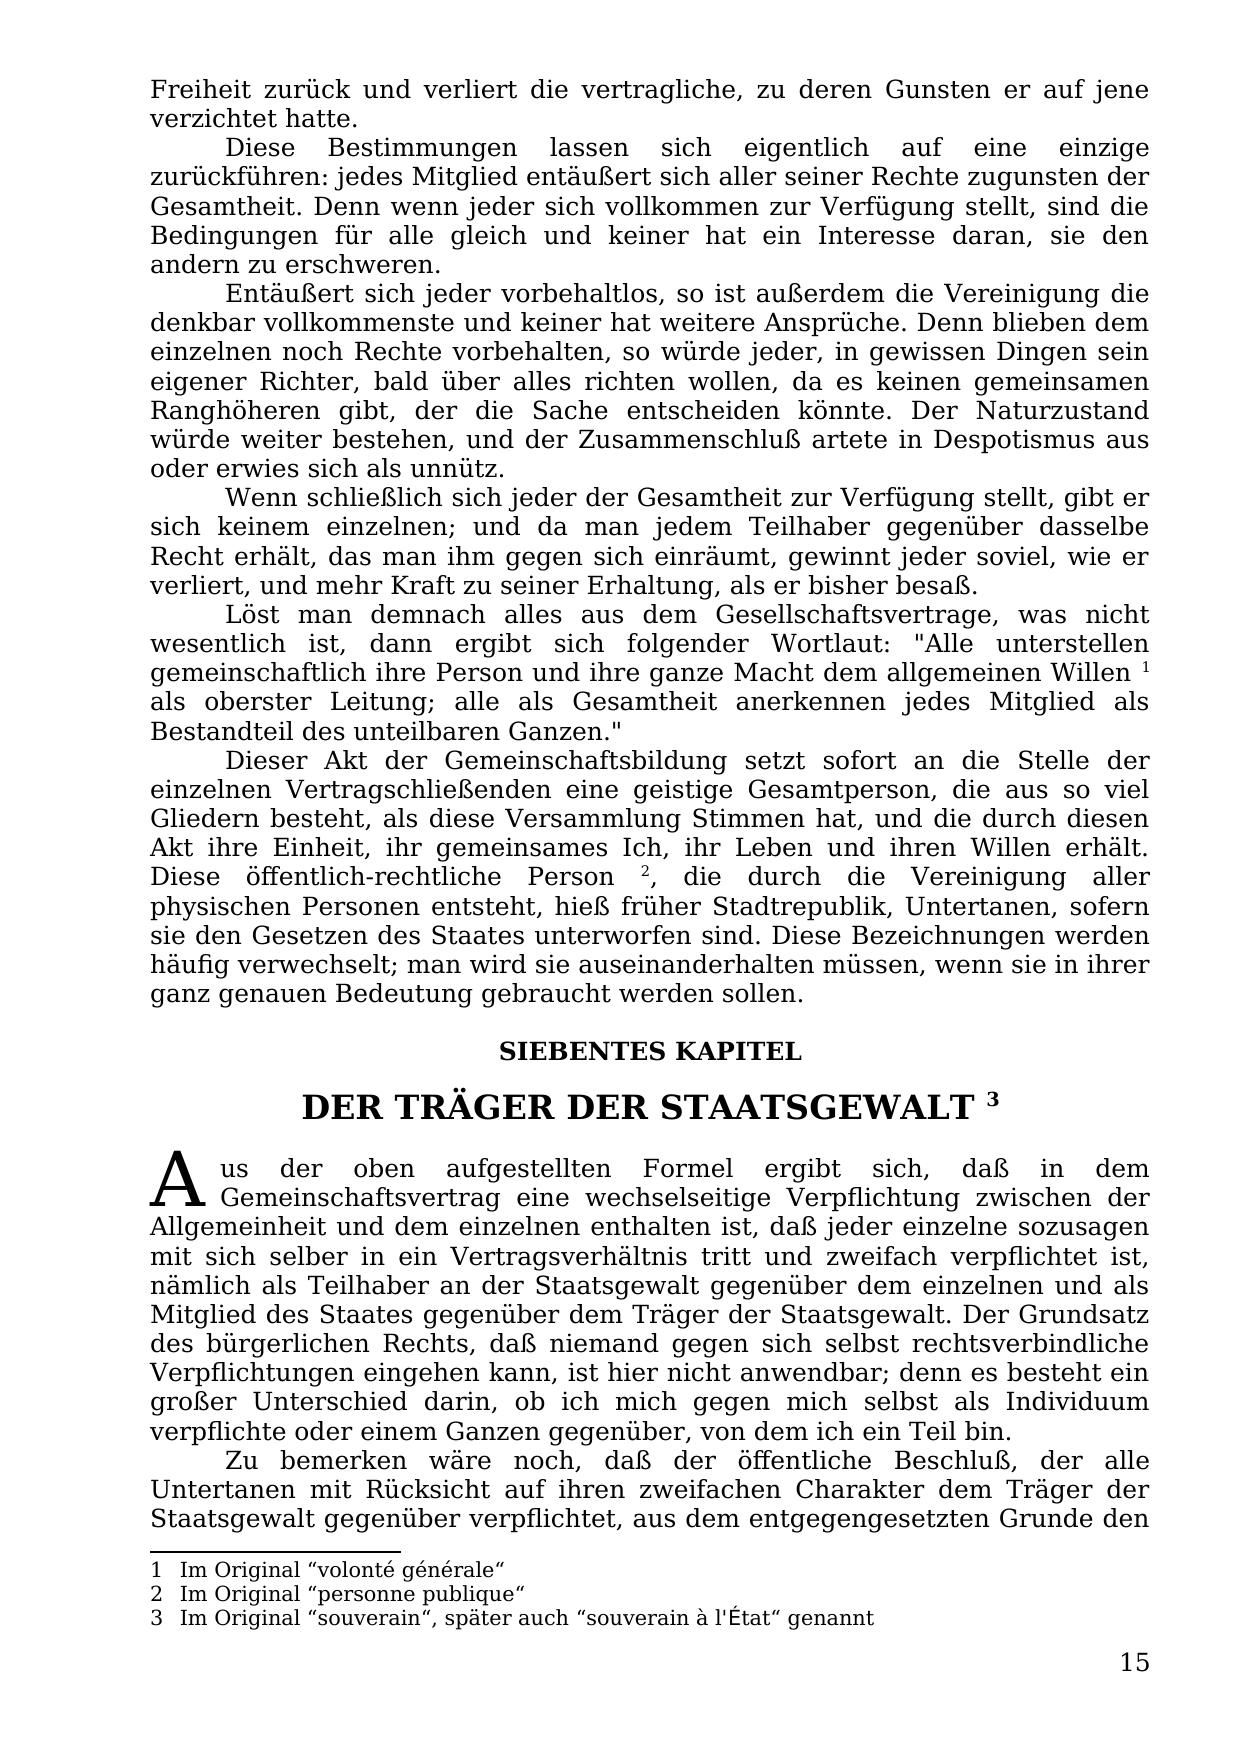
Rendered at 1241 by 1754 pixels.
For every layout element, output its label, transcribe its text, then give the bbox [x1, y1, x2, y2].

text DER TRÄGER DER STAATSGEWALT [150, 1067, 1151, 1127]
text SIEBENTES KAPITEL [150, 1008, 1151, 1067]
text Wenn schließlich sich jeder der Gesamtheit zur Verfügung stellt, gibt er sich keinem einzelnen; und da man jedem Teilhaber gegenüber dasselbe Recht erhält, das man ihm gegen sich einräumt, gewinnt jeder soviel, wie er verliert, und mehr Kraft zu seiner Erhaltung, als er bisher besaß. [150, 483, 1151, 600]
text Im Original “volonté générale“ [150, 1558, 1151, 1582]
text Im Original “souverain“, später auch “souverain à l'État“ genannt [150, 1606, 1151, 1631]
text Dieser Akt der Gemeinschaftsbildung setzt sofort an die Stelle der einzelnen Vertragschließenden eine geistige Gesamtperson, die aus so viel Gliedern besteht, als diese Versammlung Stimmen hat, und die durch diesen Akt ihre Einheit, ihr gemeinsames Ich, ihr Leben und ihren Willen erhält. Diese öffentlich-rechtliche Person , die durch die Vereinigung aller physischen Personen entsteht, hieß früher Stadtrepublik, Untertanen, sofern sie den Gesetzen des Staates unterworfen sind. Diese Bezeichnungen werden häufig verwechselt; man wird sie auseinanderhalten müssen, wenn sie in ihrer ganz genauen Bedeutung gebraucht werden sollen. [150, 746, 1151, 1008]
text Entäußert sich jeder vorbehaltlos, so ist außerdem die Vereinigung die denkbar vollkommenste und keiner hat weitere Ansprüche. Denn blieben dem einzelnen noch Rechte vorbehalten, so würde jeder, in gewissen Dingen sein eigener Richter, bald über alles richten wollen, da es keinen gemeinsamen Ranghöheren gibt, der die Sache entscheiden könnte. Der Naturzustand würde weiter bestehen, und der Zusammenschluß artete in Despotismus aus oder erwies sich als unnütz. [150, 279, 1151, 483]
text Diese Bestimmungen lassen sich eigentlich auf eine einzige zurückführen: jedes Mitglied entäußert sich aller seiner Rechte zugunsten der Gesamtheit. Denn wenn jeder sich vollkommen zur Verfügung stellt, sind die Bedingungen für alle gleich und keiner hat ein Interesse daran, sie den andern zu erschweren. [150, 133, 1151, 279]
text Löst man demnach alles aus dem Gesellschaftsvertrage, was nicht wesentlich ist, dann ergibt sich folgender Wortlaut: "Alle unterstellen gemeinschaftlich ihre Person und ihre ganze Macht dem allgemeinen Willen als oberster Leitung; alle als Gesamtheit anerkennen jedes Mitglied als Bestandteil des unteilbaren Ganzen." [150, 600, 1151, 746]
text Im Original “personne publique“ [150, 1582, 1151, 1606]
text Aus der oben aufgestellten Formel ergibt sich, daß in dem Gemeinschaftsvertrag eine wechselseitige Verpflichtung zwischen der Allgemeinheit und dem einzelnen enthalten ist, daß jeder einzelne sozusagen mit sich selber in ein Vertragsverhältnis tritt und zweifach verpflichtet ist, nämlich als Teilhaber an der Staatsgewalt gegenüber dem einzelnen und als Mitglied des Staates gegenüber dem Träger der Staatsgewalt. Der Grundsatz des bürgerlichen Rechts, daß niemand gegen sich selbst rechtsverbindliche Verpflichtungen eingehen kann, ist hier nicht anwendbar; denn es besteht ein großer Unterschied darin, ob ich mich gegen mich selbst als Individuum verpflichte oder einem Ganzen gegenüber, von dem ich ein Teil bin. [150, 1151, 1151, 1446]
text Freiheit zurück und verliert die vertragliche, zu deren Gunsten er auf jene verzichtet hatte. [150, 75, 1151, 133]
text Zu bemerken wäre noch, daß der öffentliche Beschluß, der alle Untertanen mit Rücksicht auf ihren zweifachen Charakter dem Träger der Staatsgewalt gegenüber verpflichtet, aus dem entgegengesetzten Grunde den [150, 1446, 1151, 1533]
